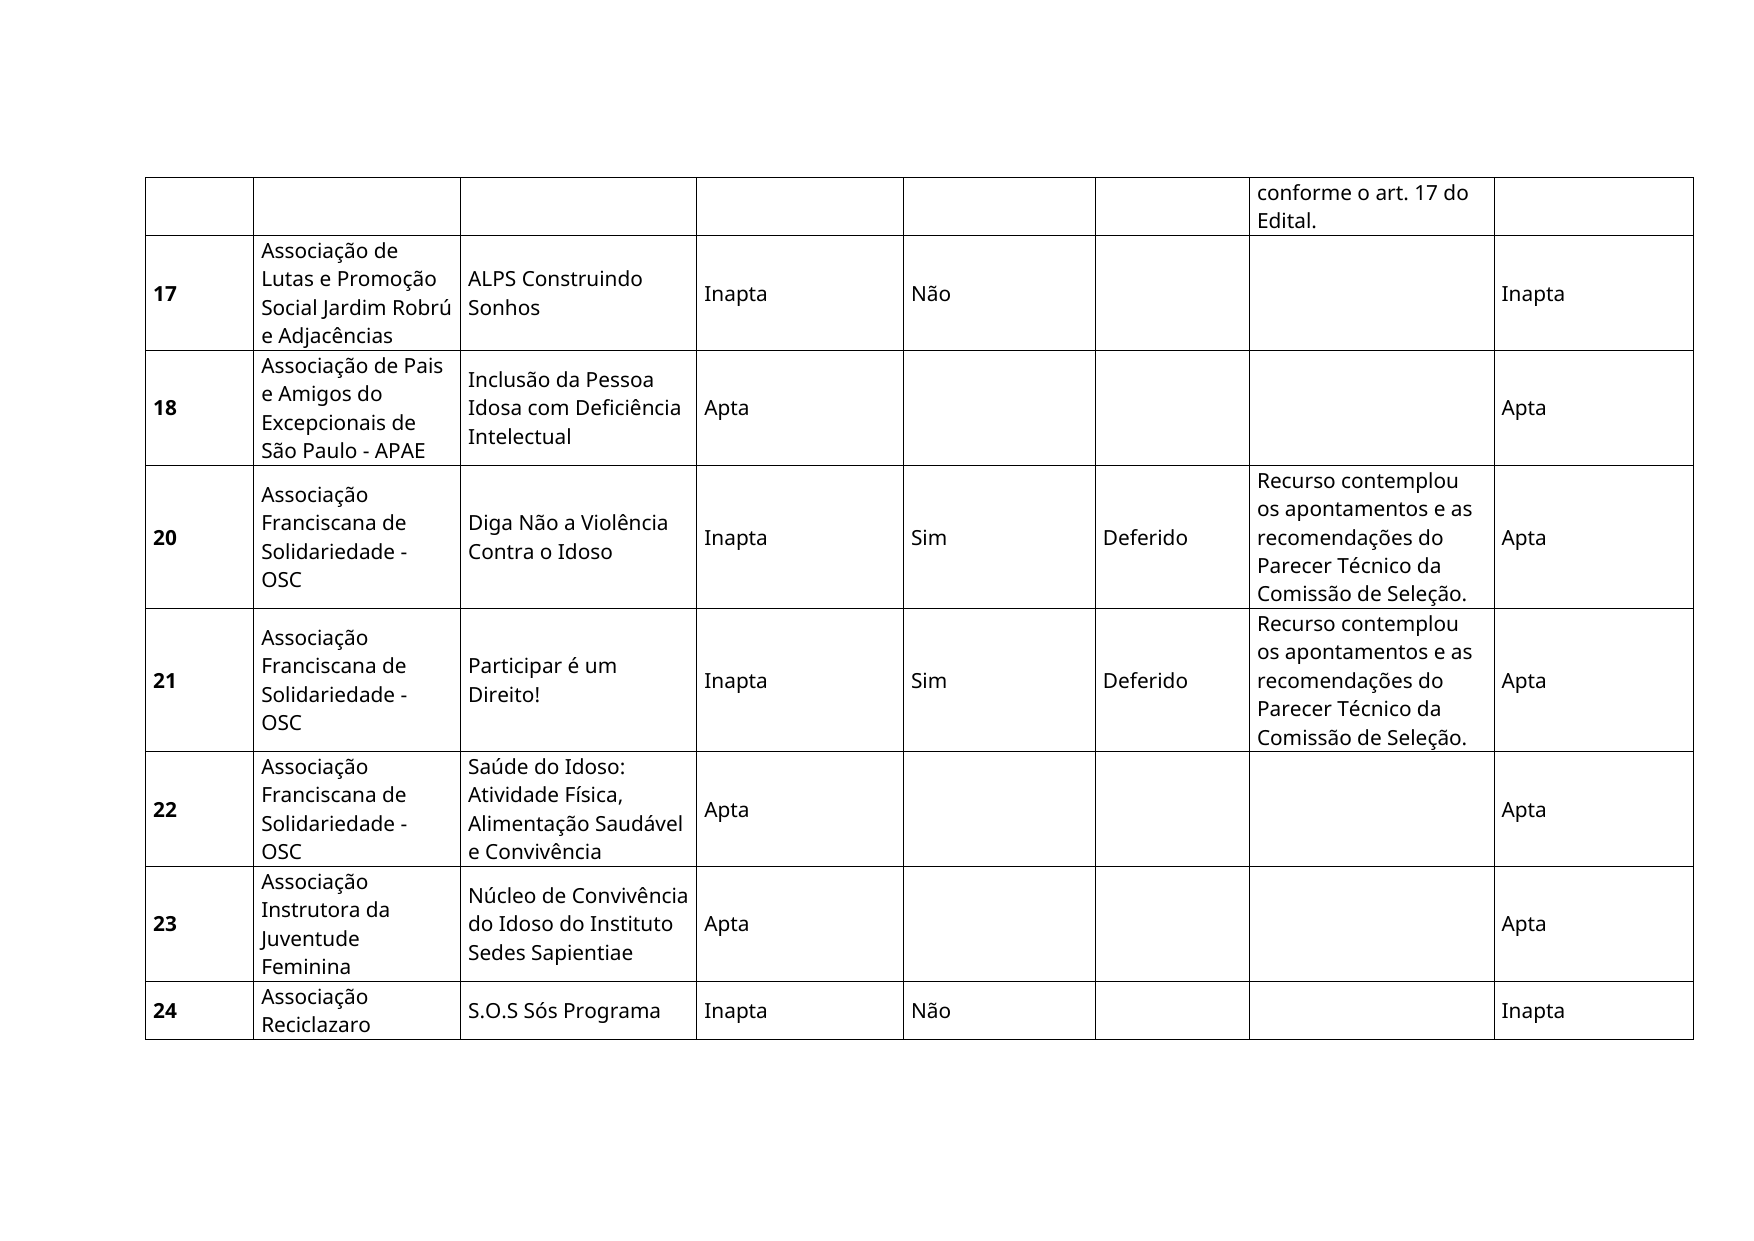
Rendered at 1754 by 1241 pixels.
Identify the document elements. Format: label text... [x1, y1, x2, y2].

table_cell Sim [904, 466, 1095, 608]
table_cell Associação de Lutas e Promoção Social Jardim Robrú e Adjacências [254, 236, 460, 350]
table_cell Apta [1495, 752, 1693, 866]
table_cell 17 [146, 236, 253, 350]
table_cell [1250, 351, 1494, 465]
table_cell Inapta [1495, 982, 1693, 1039]
table_cell 22 [146, 752, 253, 866]
table_cell Não [904, 982, 1095, 1039]
table_cell S.O.S Sós Programa [461, 982, 696, 1039]
table_cell Apta [697, 351, 903, 465]
table_cell [1495, 178, 1693, 235]
table_cell 21 [146, 609, 253, 751]
table_cell Apta [697, 867, 903, 981]
table_cell [1096, 351, 1249, 465]
table_cell Recurso contemplou os apontamentos e as recomendações do Parecer Técnico da Comissão de Seleção. [1250, 609, 1494, 751]
table_cell Associação Instrutora da Juventude Feminina [254, 867, 460, 981]
table_cell Sim [904, 609, 1095, 751]
table_cell Participar é um Direito! [461, 609, 696, 751]
table_cell 24 [146, 982, 253, 1039]
table_cell [146, 178, 253, 235]
table_cell Apta [1495, 609, 1693, 751]
table_cell [1250, 752, 1494, 866]
table_cell Diga Não a Violência Contra o Idoso [461, 466, 696, 608]
table_cell Não [904, 236, 1095, 350]
table_cell [1096, 867, 1249, 981]
table_cell Inapta [697, 982, 903, 1039]
table_cell Apta [697, 752, 903, 866]
table_cell Associação de Pais e Amigos do Excepcionais de São Paulo - APAE [254, 351, 460, 465]
table_cell Inapta [1495, 236, 1693, 350]
table_cell Inapta [697, 466, 903, 608]
table_cell Inclusão da Pessoa Idosa com Deficiência Intelectual [461, 351, 696, 465]
table_cell Associação Franciscana de Solidariedade - OSC [254, 609, 460, 751]
table_cell Inapta [697, 609, 903, 751]
table_cell 23 [146, 867, 253, 981]
table_cell Apta [1495, 867, 1693, 981]
table_cell [904, 178, 1095, 235]
table_cell [1250, 236, 1494, 350]
table_cell ALPS Construindo Sonhos [461, 236, 696, 350]
table_cell Associação Franciscana de Solidariedade - OSC [254, 466, 460, 608]
table_cell [904, 867, 1095, 981]
table_cell Associação Franciscana de Solidariedade - OSC [254, 752, 460, 866]
table_cell Saúde do Idoso: Atividade Física, Alimentação Saudável e Convivência [461, 752, 696, 866]
table_cell [697, 178, 903, 235]
table_cell conforme o art. 17 do Edital. [1250, 178, 1494, 235]
table_cell [461, 178, 696, 235]
table_cell [254, 178, 460, 235]
table_cell [1250, 867, 1494, 981]
table_cell 20 [146, 466, 253, 608]
table_cell [1250, 982, 1494, 1039]
table_cell Núcleo de Convivência do Idoso do Instituto Sedes Sapientiae [461, 867, 696, 981]
table_cell Associação Reciclazaro [254, 982, 460, 1039]
table_cell Inapta [697, 236, 903, 350]
table_cell Deferido [1096, 466, 1249, 608]
table_cell Recurso contemplou os apontamentos e as recomendações do Parecer Técnico da Comissão de Seleção. [1250, 466, 1494, 608]
table_cell [1096, 236, 1249, 350]
table_cell [1096, 982, 1249, 1039]
table_cell Deferido [1096, 609, 1249, 751]
table_cell [1096, 178, 1249, 235]
table_cell [904, 752, 1095, 866]
table_cell Apta [1495, 466, 1693, 608]
table_cell [904, 351, 1095, 465]
table_cell [1096, 752, 1249, 866]
table_cell Apta [1495, 351, 1693, 465]
table_cell 18 [146, 351, 253, 465]
